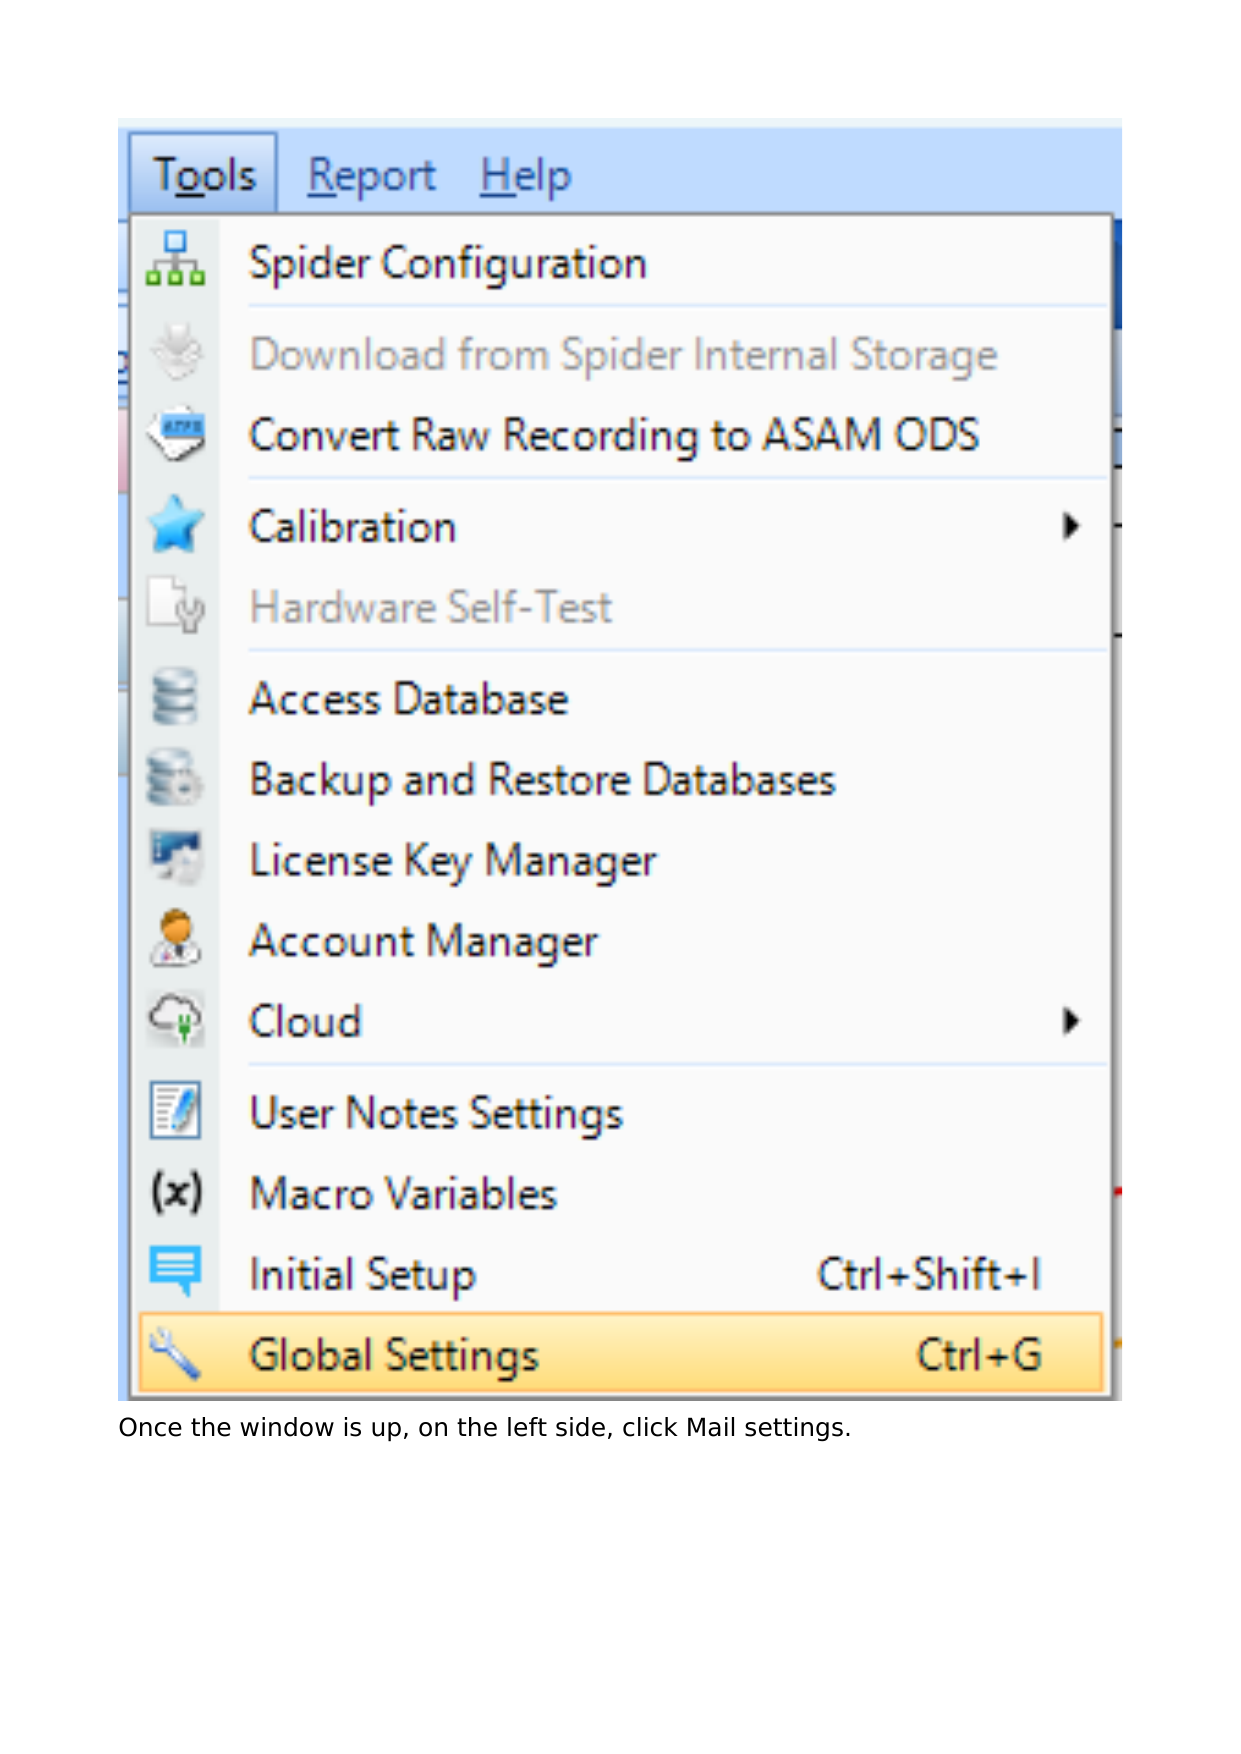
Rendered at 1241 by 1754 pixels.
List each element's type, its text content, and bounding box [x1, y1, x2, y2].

text Once the window is up, on the left side, click Mail settings. [118, 1413, 1122, 1442]
picture [118, 118, 1123, 1401]
